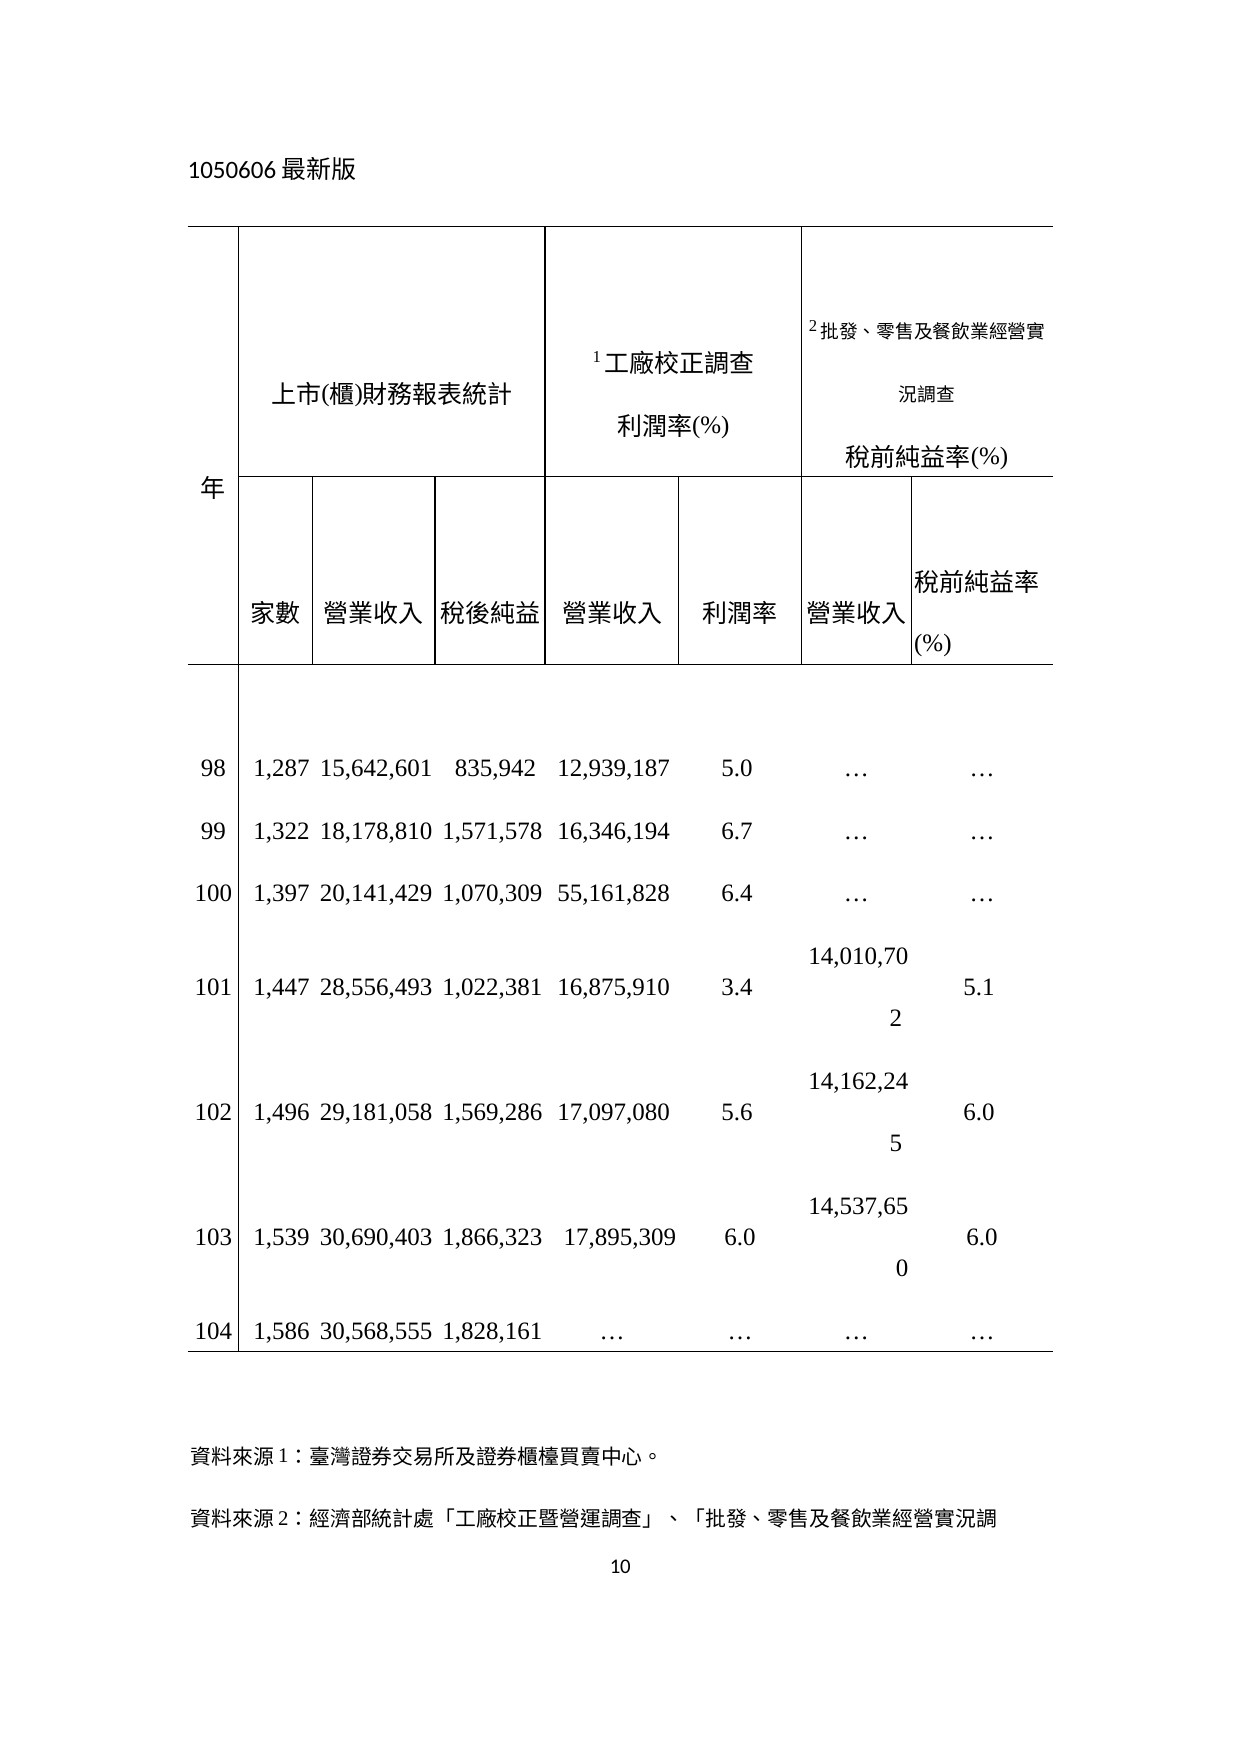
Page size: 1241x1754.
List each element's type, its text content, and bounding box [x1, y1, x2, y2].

table_cell 利潤率 [679, 477, 801, 664]
table_cell 6.0 [911, 1039, 1053, 1164]
table_cell 98 [188, 665, 238, 789]
table_cell 3.4 [679, 914, 801, 1039]
table_cell 103 [188, 1164, 238, 1289]
table_cell 2批發、零售及餐飲業經營實況調查 稅前純益率(%) [802, 227, 1053, 476]
table_cell 102 [188, 1039, 238, 1164]
table_cell 5.0 [679, 665, 801, 789]
table_cell 營業收入 [313, 477, 434, 664]
table_cell 6.0 [911, 1164, 1053, 1289]
table_cell 1,287 [239, 665, 312, 789]
table_cell 6.7 [679, 789, 801, 851]
table_cell 20,141,429 [312, 851, 435, 914]
table_cell 營業收入 [802, 477, 911, 664]
table_cell 1,586 [239, 1289, 312, 1351]
table_cell 104 [188, 1289, 238, 1351]
table_cell 6.4 [679, 851, 801, 914]
table_cell 6.0 [679, 1164, 801, 1289]
table_cell 家數 [239, 477, 312, 664]
table_cell 1,571,578 [435, 789, 545, 851]
table_cell 15,642,601 [312, 665, 435, 789]
table_cell 1,447 [239, 914, 312, 1039]
table_cell 17,895,309 [545, 1164, 678, 1289]
table_cell 稅前純益率(%) [912, 477, 1053, 664]
table_cell 營業收入 [546, 477, 678, 664]
table_cell 16,346,194 [545, 789, 678, 851]
table_cell 5.6 [679, 1039, 801, 1164]
table_cell 18,178,810 [312, 789, 435, 851]
table_cell 100 [188, 851, 238, 914]
table_cell 14,010,702 [801, 914, 911, 1039]
table_cell … [801, 1289, 911, 1351]
table_cell 上市(櫃)財務報表統計 [239, 227, 544, 476]
table_cell 99 [188, 789, 238, 851]
table_cell 835,942 [435, 665, 545, 789]
table_cell 16,875,910 [545, 914, 678, 1039]
table_cell 30,690,403 [312, 1164, 435, 1289]
table_cell 1,022,381 [435, 914, 545, 1039]
table_cell 1,866,323 [435, 1164, 545, 1289]
table_cell 資料來源2：經濟部統計處「工廠校正暨營運調查」、「批發、零售及餐飲業經營實況調 [188, 1476, 1053, 1539]
table_cell 12,939,187 [545, 665, 678, 789]
table_cell 29,181,058 [312, 1039, 435, 1164]
table_cell … [679, 1289, 801, 1351]
table_cell 1,322 [239, 789, 312, 851]
table_cell … [801, 789, 911, 851]
table_cell … [911, 851, 1053, 914]
table_cell 1,828,161 [435, 1289, 545, 1351]
table_cell 101 [188, 914, 238, 1039]
table_cell … [911, 789, 1053, 851]
table_cell 1,070,309 [435, 851, 545, 914]
table_cell 1,496 [239, 1039, 312, 1164]
table_cell … [801, 665, 911, 789]
table_cell 5.1 [911, 914, 1053, 1039]
table_cell 年 [188, 227, 238, 664]
table_cell … [911, 1289, 1053, 1351]
table_cell 28,556,493 [312, 914, 435, 1039]
table_cell 30,568,555 [312, 1289, 435, 1351]
table_cell 14,162,245 [801, 1039, 911, 1164]
table_cell 資料來源1：臺灣證券交易所及證券櫃檯買賣中心。 [188, 1352, 1053, 1476]
table_cell 14,537,650 [801, 1164, 911, 1289]
table_cell 55,161,828 [545, 851, 678, 914]
table_cell 1工廠校正調查 利潤率(%) [546, 227, 801, 476]
table_cell 17,097,080 [545, 1039, 678, 1164]
table_cell 稅後純益 [436, 477, 544, 664]
table_cell … [801, 851, 911, 914]
table_cell 1,569,286 [435, 1039, 545, 1164]
table_cell … [911, 665, 1053, 789]
table_cell 1,539 [239, 1164, 312, 1289]
table_cell 1,397 [239, 851, 312, 914]
table_cell … [545, 1289, 678, 1351]
